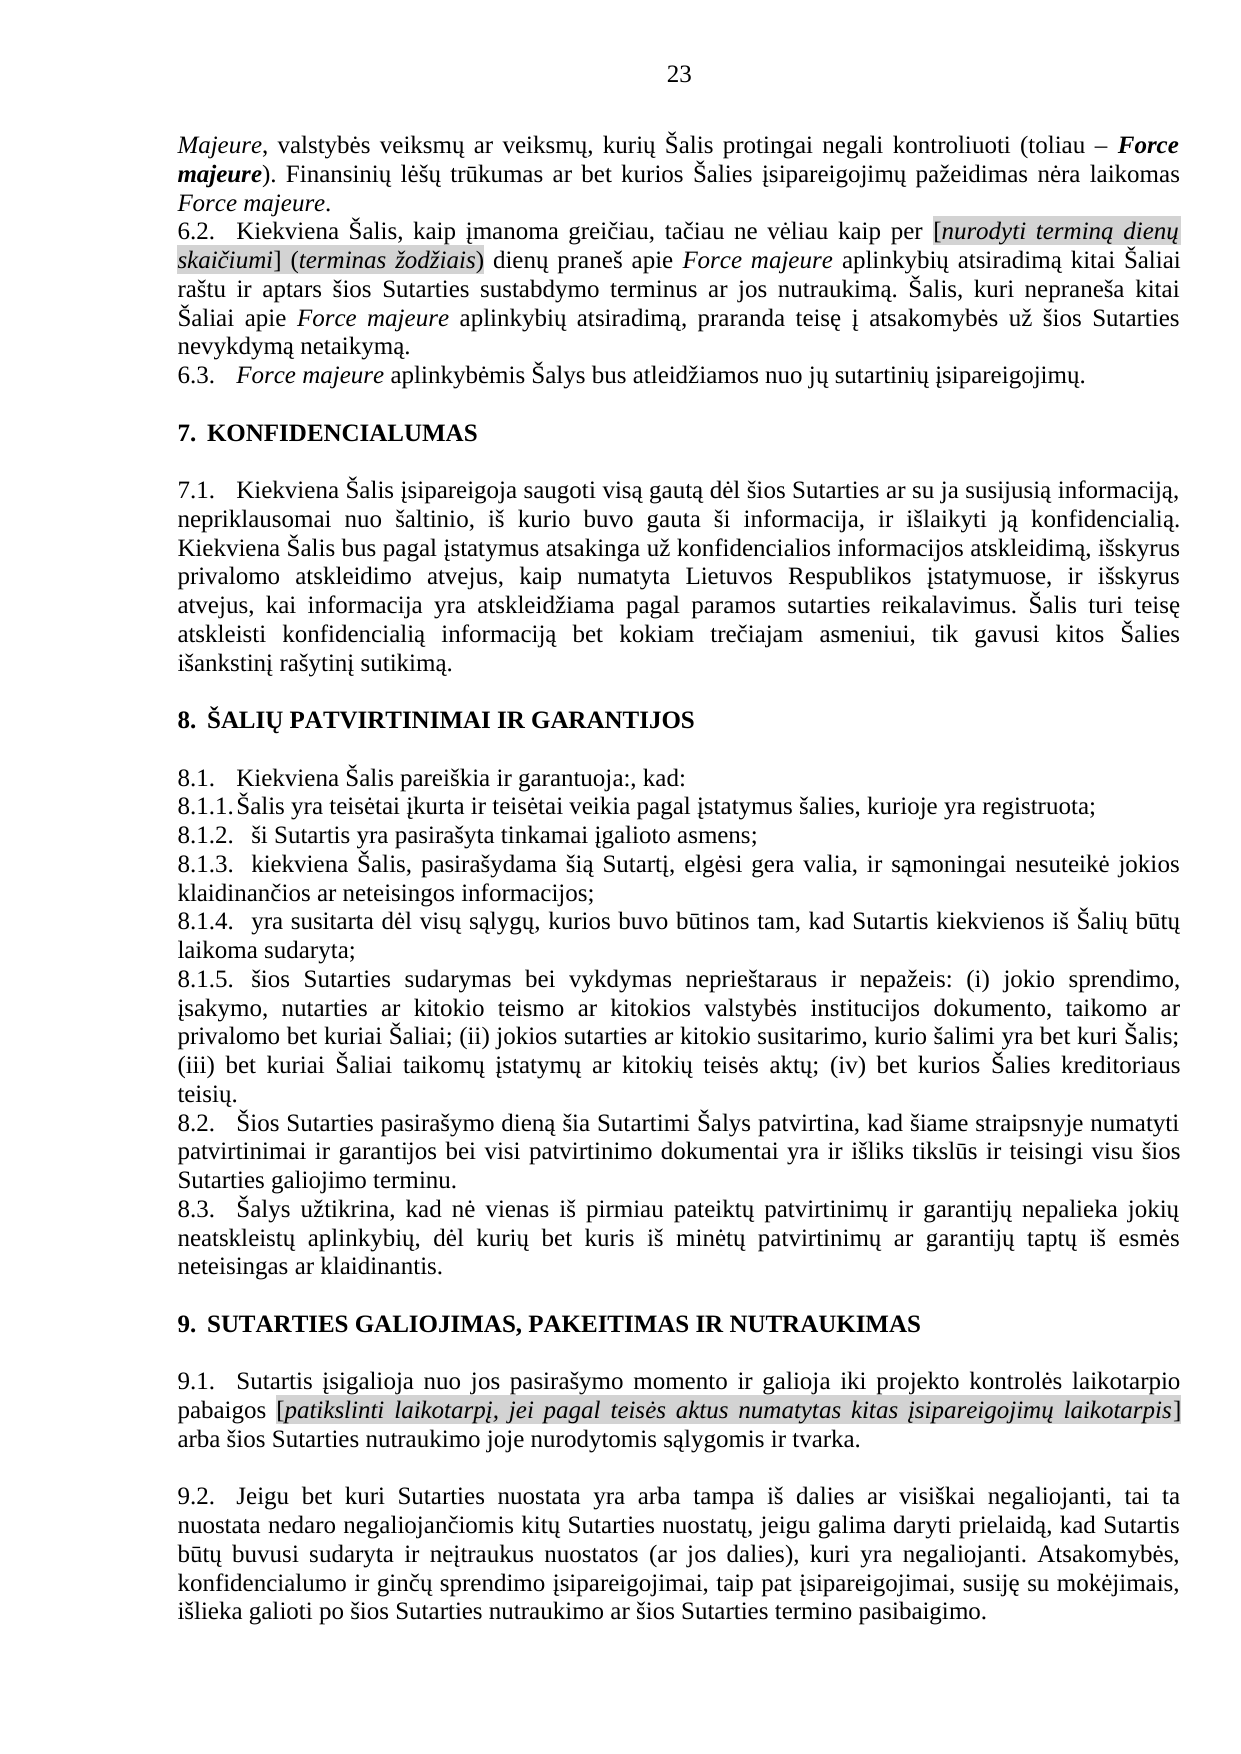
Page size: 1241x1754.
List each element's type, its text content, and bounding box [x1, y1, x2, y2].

text 9. SUTARTIES GALIOJIMAS, PAKEITIMAS IR NUTRAUKIMAS [177, 1309, 1181, 1338]
text 6.3. Force majeure aplinkybėmis Šalys bus atleidžiamos nuo jų sutartinių įsipareigojimų. [177, 360, 1181, 389]
text 8. ŠALIŲ PATVIRTINIMAI IR GARANTIJOS [177, 705, 1181, 734]
text 7. KONFIDENCIALUMAS [177, 418, 1181, 446]
text 8.1.1. Šalis yra teisėtai įkurta ir teisėtai veikia pagal įstatymus šalies, kurioje yra registruota; [177, 791, 1181, 820]
text 8.2. Šios Sutarties pasirašymo dieną šia Sutartimi Šalys patvirtina, kad šiame straipsnyje numatyti patvirtinimai ir garantijos bei visi patvirtinimo dokumentai yra ir išliks tikslūs ir teisingi visu šios Sutarties galiojimo terminu. [177, 1108, 1181, 1194]
text Majeure, valstybės veiksmų ar veiksmų, kurių Šalis protingai negali kontroliuoti (toliau – Force majeure). Finansinių lėšų trūkumas ar bet kurios Šalies įsipareigojimų pažeidimas nėra laikomas Force majeure. [177, 130, 1181, 216]
text 6.2. Kiekviena Šalis, kaip įmanoma greičiau, tačiau ne vėliau kaip per [nurodyti terminą dienų skaičiumi] (terminas žodžiais) dienų praneš apie Force majeure aplinkybių atsiradimą kitai Šaliai raštu ir aptars šios Sutarties sustabdymo terminus ar jos nutraukimą. Šalis, kuri nepraneša kitai Šaliai apie Force majeure aplinkybių atsiradimą, praranda teisę į atsakomybės už šios Sutarties nevykdymą netaikymą. [177, 216, 1181, 360]
text 9.1. Sutartis įsigalioja nuo jos pasirašymo momento ir galioja iki projekto kontrolės laikotarpio pabaigos [patikslinti laikotarpį, jei pagal teisės aktus numatytas kitas įsipareigojimų laikotarpis] arba šios Sutarties nutraukimo joje nurodytomis sąlygomis ir tvarka. [177, 1366, 1181, 1453]
text 8.1.2. ši Sutartis yra pasirašyta tinkamai įgalioto asmens; [177, 820, 1181, 849]
text 8.1.3. kiekviena Šalis, pasirašydama šią Sutartį, elgėsi gera valia, ir sąmoningai nesuteikė jokios klaidinančios ar neteisingos informacijos; [177, 849, 1181, 906]
text 8.1. Kiekviena Šalis pareiškia ir garantuoja:, kad: [177, 763, 1181, 791]
text 7.1. Kiekviena Šalis įsipareigoja saugoti visą gautą dėl šios Sutarties ar su ja susijusią informaciją, nepriklausomai nuo šaltinio, iš kurio buvo gauta ši informacija, ir išlaikyti ją konfidencialią. Kiekviena Šalis bus pagal įstatymus atsakinga už konfidencialios informacijos atskleidimą, išskyrus privalomo atskleidimo atvejus, kaip numatyta Lietuvos Respublikos įstatymuose, ir išskyrus atvejus, kai informacija yra atskleidžiama pagal paramos sutarties reikalavimus. Šalis turi teisę atskleisti konfidencialią informaciją bet kokiam trečiajam asmeniui, tik gavusi kitos Šalies išankstinį rašytinį sutikimą. [177, 475, 1181, 676]
text 8.1.4. yra susitarta dėl visų sąlygų, kurios buvo būtinos tam, kad Sutartis kiekvienos iš Šalių būtų laikoma sudaryta; [177, 906, 1181, 964]
text 9.2. Jeigu bet kuri Sutarties nuostata yra arba tampa iš dalies ar visiškai negaliojanti, tai ta nuostata nedaro negaliojančiomis kitų Sutarties nuostatų, jeigu galima daryti prielaidą, kad Sutartis būtų buvusi sudaryta ir neįtraukus nuostatos (ar jos dalies), kuri yra negaliojanti. Atsakomybės, konfidencialumo ir ginčų sprendimo įsipareigojimai, taip pat įsipareigojimai, susiję su mokėjimais, išlieka galioti po šios Sutarties nutraukimo ar šios Sutarties termino pasibaigimo. [177, 1481, 1181, 1625]
text 8.1.5. šios Sutarties sudarymas bei vykdymas neprieštaraus ir nepažeis: (i) jokio sprendimo, įsakymo, nutarties ar kitokio teismo ar kitokios valstybės institucijos dokumento, taikomo ar privalomo bet kuriai Šaliai; (ii) jokios sutarties ar kitokio susitarimo, kurio šalimi yra bet kuri Šalis; (iii) bet kuriai Šaliai taikomų įstatymų ar kitokių teisės aktų; (iv) bet kurios Šalies kreditoriaus teisių. [177, 964, 1181, 1108]
text 8.3. Šalys užtikrina, kad nė vienas iš pirmiau pateiktų patvirtinimų ir garantijų nepalieka jokių neatskleistų aplinkybių, dėl kurių bet kuris iš minėtų patvirtinimų ar garantijų taptų iš esmės neteisingas ar klaidinantis. [177, 1194, 1181, 1280]
